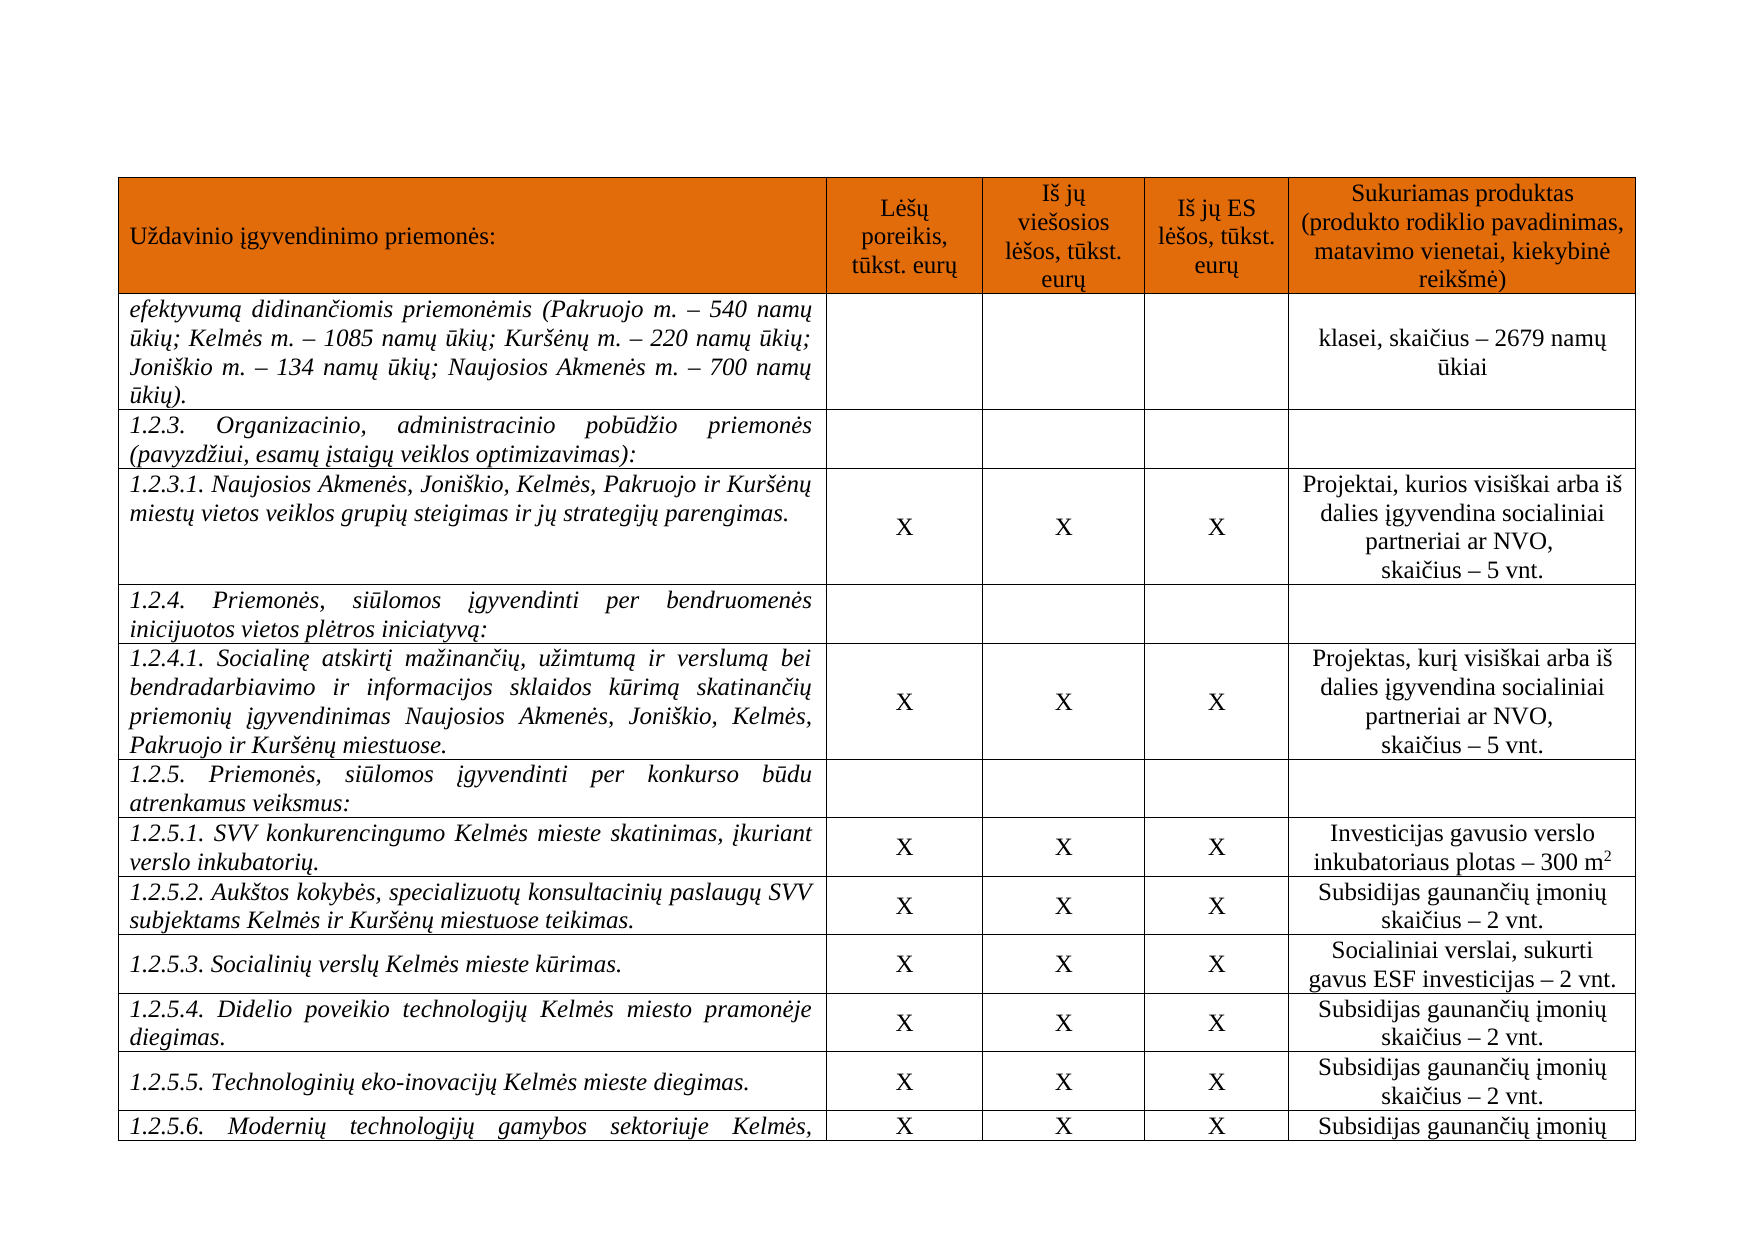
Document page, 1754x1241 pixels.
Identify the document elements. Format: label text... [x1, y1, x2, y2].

table_cell [1145, 585, 1288, 642]
table_cell X [1145, 644, 1288, 758]
table_cell Subsidijas gaunančių įmonių skaičius – 2 vnt. [1289, 994, 1635, 1051]
table_cell [1145, 410, 1288, 468]
table_cell 1.2.5.1. SVV konkurencingumo Kelmės mieste skatinimas, įkuriant verslo inkubatorių. [119, 818, 826, 876]
table_cell efektyvumą didinančiomis priemonėmis (Pakruojo m. – 540 namų ūkių; Kelmės m. – 1085 namų ūkių; Kuršėnų m. – 220 namų ūkių; Joniškio m. – 134 namų ūkių; Naujosios Akmenės m. – 700 namų ūkių). [119, 294, 826, 409]
table_cell [827, 294, 982, 409]
table_cell X [827, 935, 982, 993]
table_cell 1.2.5.4. Didelio poveikio technologijų Kelmės miesto pramonėje diegimas. [119, 994, 826, 1051]
table_cell 1.2.5.5. Technologinių eko-inovacijų Kelmės mieste diegimas. [119, 1052, 826, 1110]
table_cell X [1145, 877, 1288, 934]
table_cell [1145, 294, 1288, 409]
table_cell 1.2.5.6. Modernių technologijų gamybos sektoriuje Kelmės, [119, 1111, 826, 1139]
table_cell X [983, 935, 1144, 993]
table_cell Projektas, kurį visiškai arba iš dalies įgyvendina socialiniai partneriai ar NVO, skaičius – 5 vnt. [1289, 644, 1635, 758]
table_cell 1.2.5.2. Aukštos kokybės, specializuotų konsultacinių paslaugų SVV subjektams Kelmės ir Kuršėnų miestuose teikimas. [119, 877, 826, 934]
table_cell klasei, skaičius – 2679 namų ūkiai [1289, 294, 1635, 409]
table_cell [983, 760, 1144, 817]
table_cell X [983, 818, 1144, 876]
table_cell X [827, 877, 982, 934]
table_cell X [1145, 994, 1288, 1051]
table_cell X [1145, 469, 1288, 584]
table_cell [1289, 410, 1635, 468]
table_cell Subsidijas gaunančių įmonių skaičius – 2 vnt. [1289, 877, 1635, 934]
table_cell [1145, 760, 1288, 817]
table_cell X [1145, 935, 1288, 993]
table_header Uždavinio įgyvendinimo priemonės: [119, 178, 826, 293]
table_cell X [827, 1111, 982, 1139]
table_header Iš jų ES lėšos, tūkst. eurų [1145, 178, 1288, 293]
table_cell X [983, 877, 1144, 934]
table_header Sukuriamas produktas (produkto rodiklio pavadinimas, matavimo vienetai, kiekybinė reikšmė) [1289, 178, 1635, 293]
table_cell X [983, 1111, 1144, 1139]
table_cell X [827, 1052, 982, 1110]
table_cell [1289, 760, 1635, 817]
table_cell 1.2.5. Priemonės, siūlomos įgyvendinti per konkurso būdu atrenkamus veiksmus: [119, 760, 826, 817]
table_cell 1.2.5.3. Socialinių verslų Kelmės mieste kūrimas. [119, 935, 826, 993]
table_cell Investicijas gavusio verslo inkubatoriaus plotas – 300 m2 [1289, 818, 1635, 876]
table_cell X [983, 994, 1144, 1051]
table_cell [983, 585, 1144, 642]
table_cell X [983, 1052, 1144, 1110]
table_cell Socialiniai verslai, sukurti gavus ESF investicijas – 2 vnt. [1289, 935, 1635, 993]
table_header Iš jų viešosios lėšos, tūkst. eurų [983, 178, 1144, 293]
table_cell Subsidijas gaunančių įmonių skaičius – 2 vnt. [1289, 1052, 1635, 1110]
table_cell [827, 760, 982, 817]
table_cell Subsidijas gaunančių įmonių [1289, 1111, 1635, 1139]
table_cell [1289, 585, 1635, 642]
table_cell 1.2.3.1. Naujosios Akmenės, Joniškio, Kelmės, Pakruojo ir Kuršėnų miestų vietos veiklos grupių steigimas ir jų strategijų parengimas. [119, 469, 826, 584]
table_cell X [827, 994, 982, 1051]
table_cell [983, 294, 1144, 409]
table_cell X [983, 644, 1144, 758]
table_cell 1.2.3. Organizacinio, administracinio pobūdžio priemonės (pavyzdžiui, esamų įstaigų veiklos optimizavimas): [119, 410, 826, 468]
table_cell 1.2.4.1. Socialinę atskirtį mažinančių, užimtumą ir verslumą bei bendradarbiavimo ir informacijos sklaidos kūrimą skatinančių priemonių įgyvendinimas Naujosios Akmenės, Joniškio, Kelmės, Pakruojo ir Kuršėnų miestuose. [119, 644, 826, 758]
table_cell X [827, 818, 982, 876]
table_cell X [827, 469, 982, 584]
table_cell X [1145, 1052, 1288, 1110]
table_header Lėšų poreikis, tūkst. eurų [827, 178, 982, 293]
table_cell Projektai, kurios visiškai arba iš dalies įgyvendina socialiniai partneriai ar NVO, skaičius – 5 vnt. [1289, 469, 1635, 584]
table_cell 1.2.4. Priemonės, siūlomos įgyvendinti per bendruomenės inicijuotos vietos plėtros iniciatyvą: [119, 585, 826, 642]
table_cell [827, 410, 982, 468]
table_cell X [983, 469, 1144, 584]
table_cell X [1145, 818, 1288, 876]
table_cell [827, 585, 982, 642]
table_cell X [827, 644, 982, 758]
table_cell [983, 410, 1144, 468]
table_cell X [1145, 1111, 1288, 1139]
